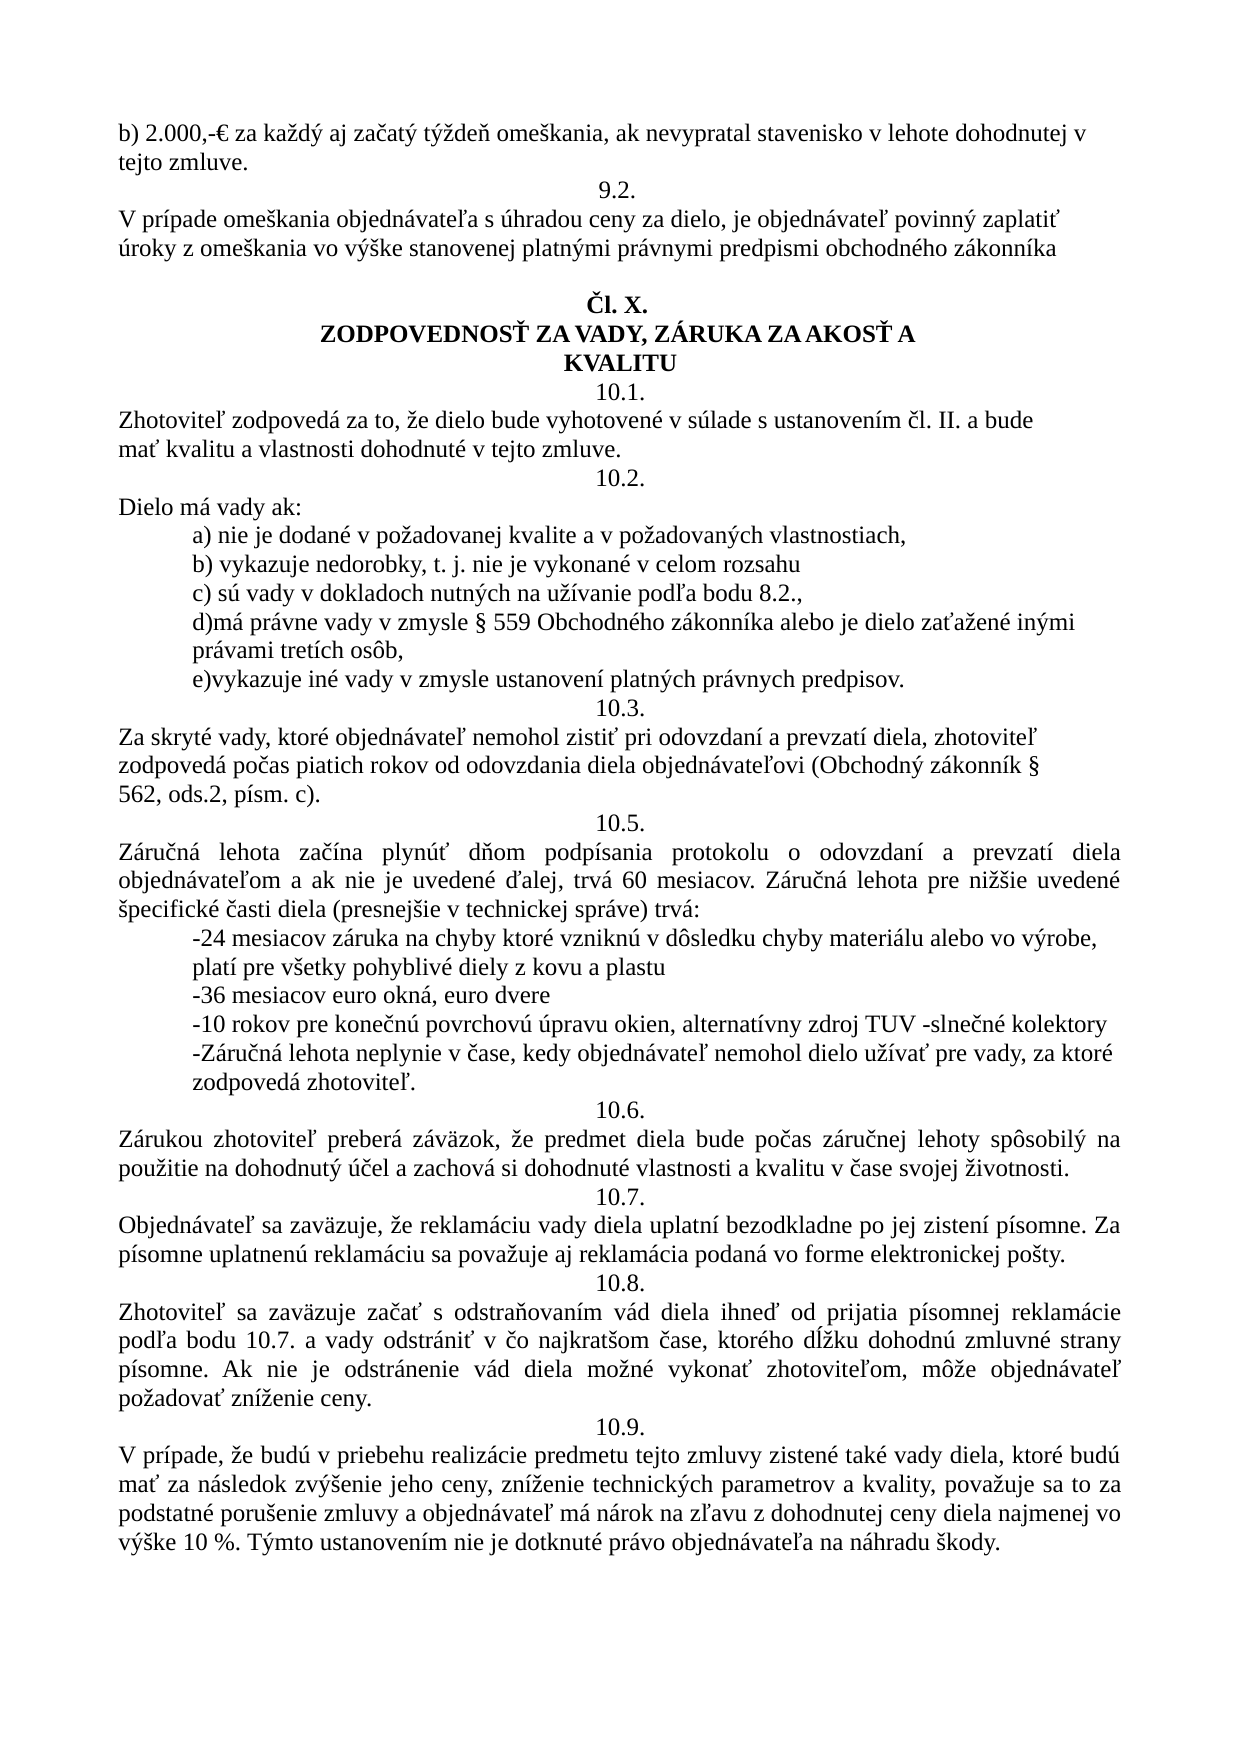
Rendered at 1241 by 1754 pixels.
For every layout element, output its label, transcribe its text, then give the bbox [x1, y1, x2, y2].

text 10.6. [118, 1096, 1122, 1124]
text mať kvalitu a vlastnosti dohodnuté v tejto zmluve. [118, 434, 1122, 463]
text Dielo má vady ak: [118, 492, 1122, 521]
text Za skryté vady, ktoré objednávateľ nemohol zistiť pri odovzdaní a prevzatí diela, zhotoviteľ [118, 722, 1122, 751]
text V prípade, že budú v priebehu realizácie predmetu tejto zmluvy zistené také vady diela, ktoré budú mať za následok zvýšenie jeho ceny, zníženie technických parametrov a kvality, považuje sa to za podstatné porušenie zmluvy a objednávateľ má nárok na zľavu z dohodnutej ceny diela najmenej vo výške 10 %. Týmto ustanovením nie je dotknuté právo objednávateľa na náhradu škody. [118, 1441, 1122, 1556]
text V prípade omeškania objednávateľa s úhradou ceny za dielo, je objednávateľ povinný zaplatiť úroky z omeškania vo výške stanovenej platnými právnymi predpismi obchodného zákonníka [118, 204, 1122, 262]
text d)má právne vady v zmysle § 559 Obchodného zákonníka alebo je dielo zaťažené inými právami tretích osôb, [118, 607, 1122, 664]
text -24 mesiacov záruka na chyby ktoré vzniknú v dôsledku chyby materiálu alebo vo výrobe, platí pre všetky pohyblivé diely z kovu a plastu [118, 923, 1122, 981]
text e)vykazuje iné vady v zmysle ustanovení platných právnych predpisov. [118, 664, 1122, 693]
text 562, ods.2, písm. c). [118, 779, 1122, 808]
text Zhotoviteľ zodpovedá za to, že dielo bude vyhotovené v súlade s ustanovením čl. II. a bude [118, 406, 1122, 434]
text c) sú vady v dokladoch nutných na užívanie podľa bodu 8.2., [118, 578, 1122, 607]
text -10 rokov pre konečnú povrchovú úpravu okien, alternatívny zdroj TUV -slnečné kolektory -Záručná lehota neplynie v čase, kedy objednávateľ nemohol dielo užívať pre vady, za ktoré zodpovedá zhotoviteľ. [118, 1009, 1122, 1096]
text 10.1. [118, 377, 1122, 406]
text KVALITU [118, 348, 1122, 377]
text b) 2.000,-€ za každý aj začatý týždeň omeškania, ak nevypratal stavenisko v lehote dohodnutej v tejto zmluve. [118, 118, 1122, 176]
text 9.2. [118, 176, 1122, 204]
text 10.8. [118, 1268, 1122, 1297]
text a) nie je dodané v požadovanej kvalite a v požadovaných vlastnostiach, [118, 521, 1122, 549]
text Záručná lehota začína plynúť dňom podpísania protokolu o odovzdaní a prevzatí diela objednávateľom a ak nie je uvedené ďalej, trvá 60 mesiacov. Záručná lehota pre nižšie uvedené špecifické časti diela (presnejšie v technickej správe) trvá: [118, 837, 1122, 923]
text Čl. X. [118, 291, 1122, 319]
text Zárukou zhotoviteľ preberá záväzok, že predmet diela bude počas záručnej lehoty spôsobilý na použitie na dohodnutý účel a zachová si dohodnuté vlastnosti a kvalitu v čase svojej životnosti. [118, 1124, 1122, 1182]
text 10.2. [118, 463, 1122, 492]
text 10.3. [118, 693, 1122, 722]
text 10.9. [118, 1412, 1122, 1441]
text Objednávateľ sa zaväzuje, že reklamáciu vady diela uplatní bezodkladne po jej zistení písomne. Za písomne uplatnenú reklamáciu sa považuje aj reklamácia podaná vo forme elektronickej pošty. [118, 1211, 1122, 1268]
text b) vykazuje nedorobky, t. j. nie je vykonané v celom rozsahu [118, 549, 1122, 578]
text 10.7. [118, 1182, 1122, 1211]
text zodpovedá počas piatich rokov od odovzdania diela objednávateľovi (Obchodný zákonník § [118, 751, 1122, 779]
text 10.5. [118, 808, 1122, 837]
text ZODPOVEDNOSŤ ZA VADY, ZÁRUKA ZA AKOSŤ A [118, 319, 1122, 348]
text -36 mesiacov euro okná, euro dvere [118, 981, 1122, 1009]
text Zhotoviteľ sa zaväzuje začať s odstraňovaním vád diela ihneď od prijatia písomnej reklamácie podľa bodu 10.7. a vady odstrániť v čo najkratšom čase, ktorého dĺžku dohodnú zmluvné strany písomne. Ak nie je odstránenie vád diela možné vykonať zhotoviteľom, môže objednávateľ požadovať zníženie ceny. [118, 1297, 1122, 1412]
